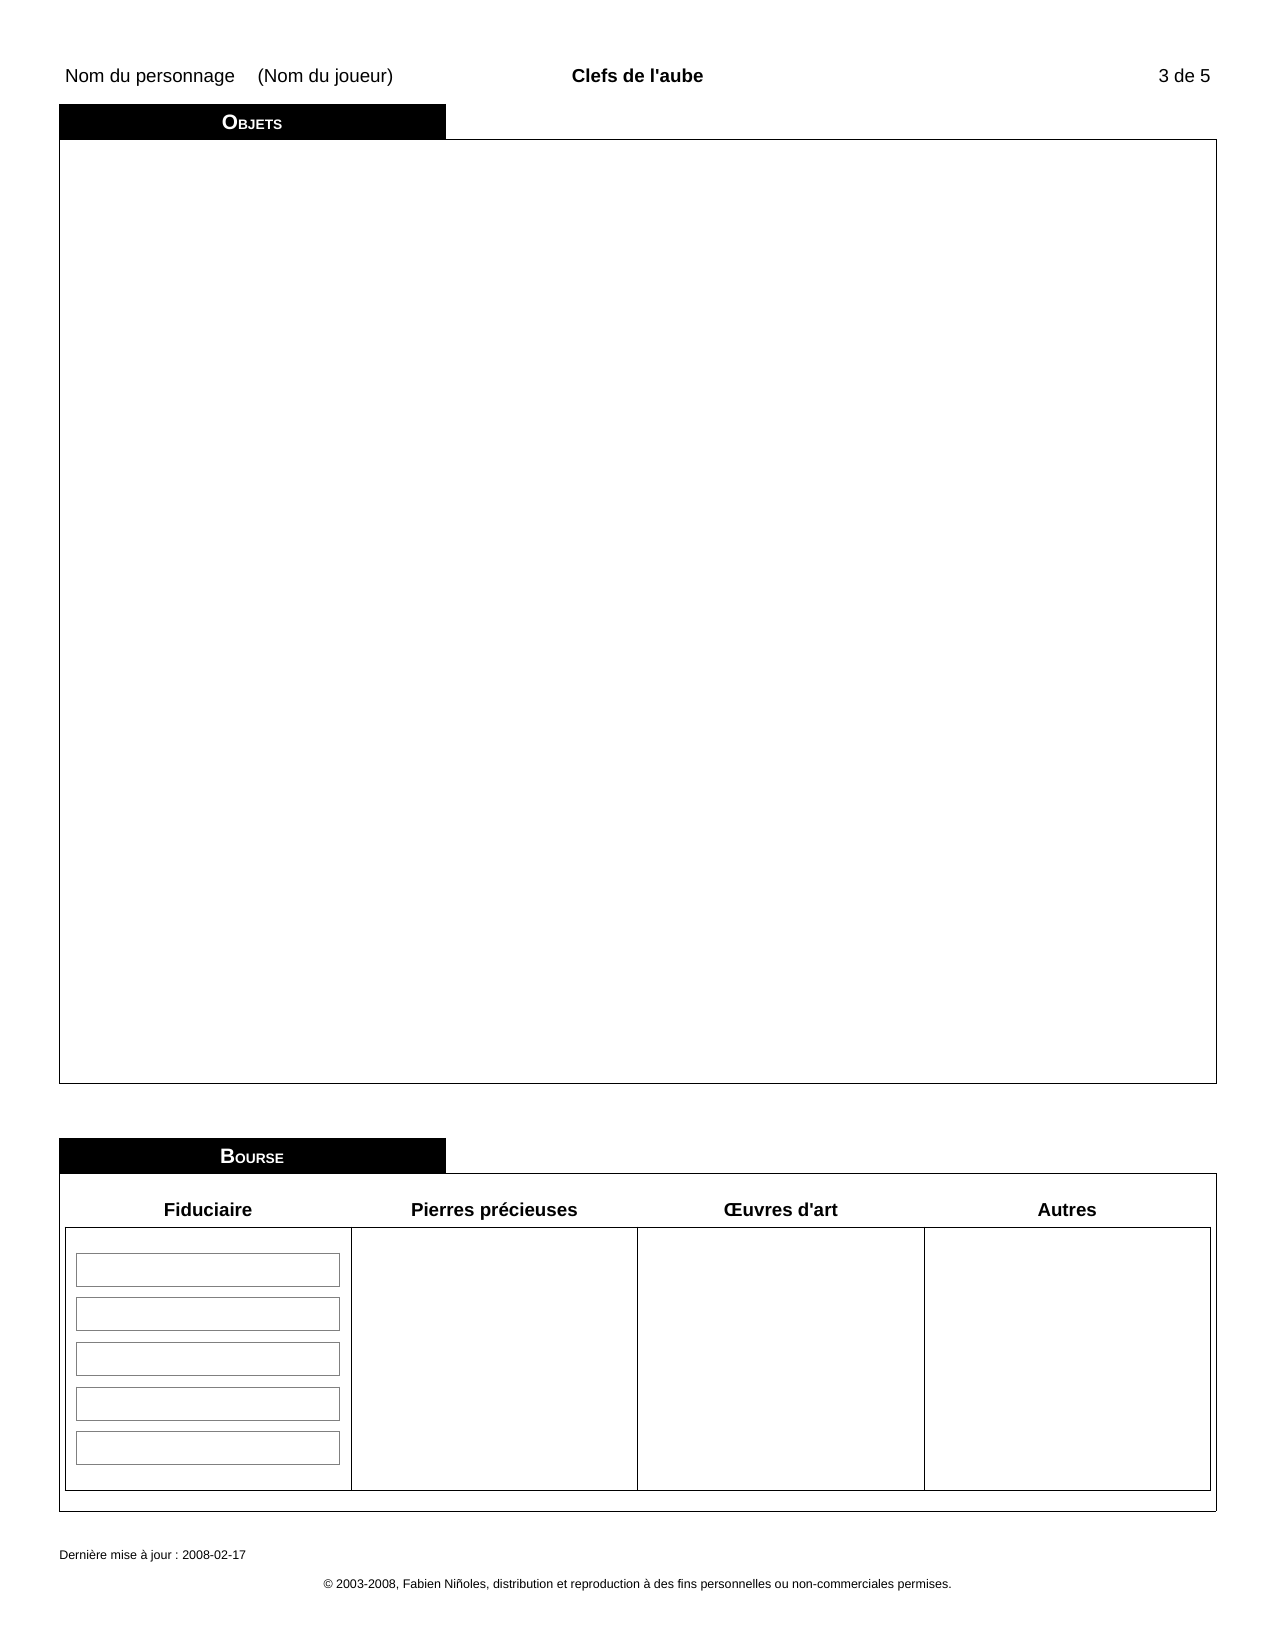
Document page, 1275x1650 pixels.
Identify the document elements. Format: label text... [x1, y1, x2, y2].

table_header Œuvres d'art [638, 1194, 924, 1227]
table_header Fiduciaire [65, 1194, 351, 1227]
table_cell [352, 1228, 637, 1490]
table_cell [66, 1228, 351, 1490]
table_header [208, 1432, 339, 1464]
table_header [77, 1388, 208, 1420]
table_header Pierres précieuses [351, 1194, 637, 1227]
table_header [77, 1343, 208, 1375]
table_header [830, 1138, 1216, 1173]
table_header [208, 1388, 339, 1420]
table_header [77, 1298, 208, 1330]
table_cell [71, 1426, 345, 1470]
table_header [71, 1247, 345, 1291]
table_cell [60, 1174, 1216, 1511]
table_cell [71, 1381, 345, 1426]
table_header [208, 1298, 339, 1330]
table_cell [925, 1228, 1210, 1490]
table_header Bourse [60, 1139, 445, 1173]
table_header [77, 1254, 208, 1286]
table_header Objets [60, 105, 445, 139]
table_cell [71, 1336, 345, 1381]
table_header [446, 104, 1216, 139]
table_cell [638, 1228, 924, 1490]
table_header [208, 1343, 339, 1375]
table_header [77, 1432, 208, 1464]
table_cell [60, 140, 1216, 1083]
table_cell [71, 1291, 345, 1336]
table_header [446, 1138, 830, 1173]
table_header [208, 1254, 339, 1286]
table_header Autres [924, 1194, 1210, 1227]
